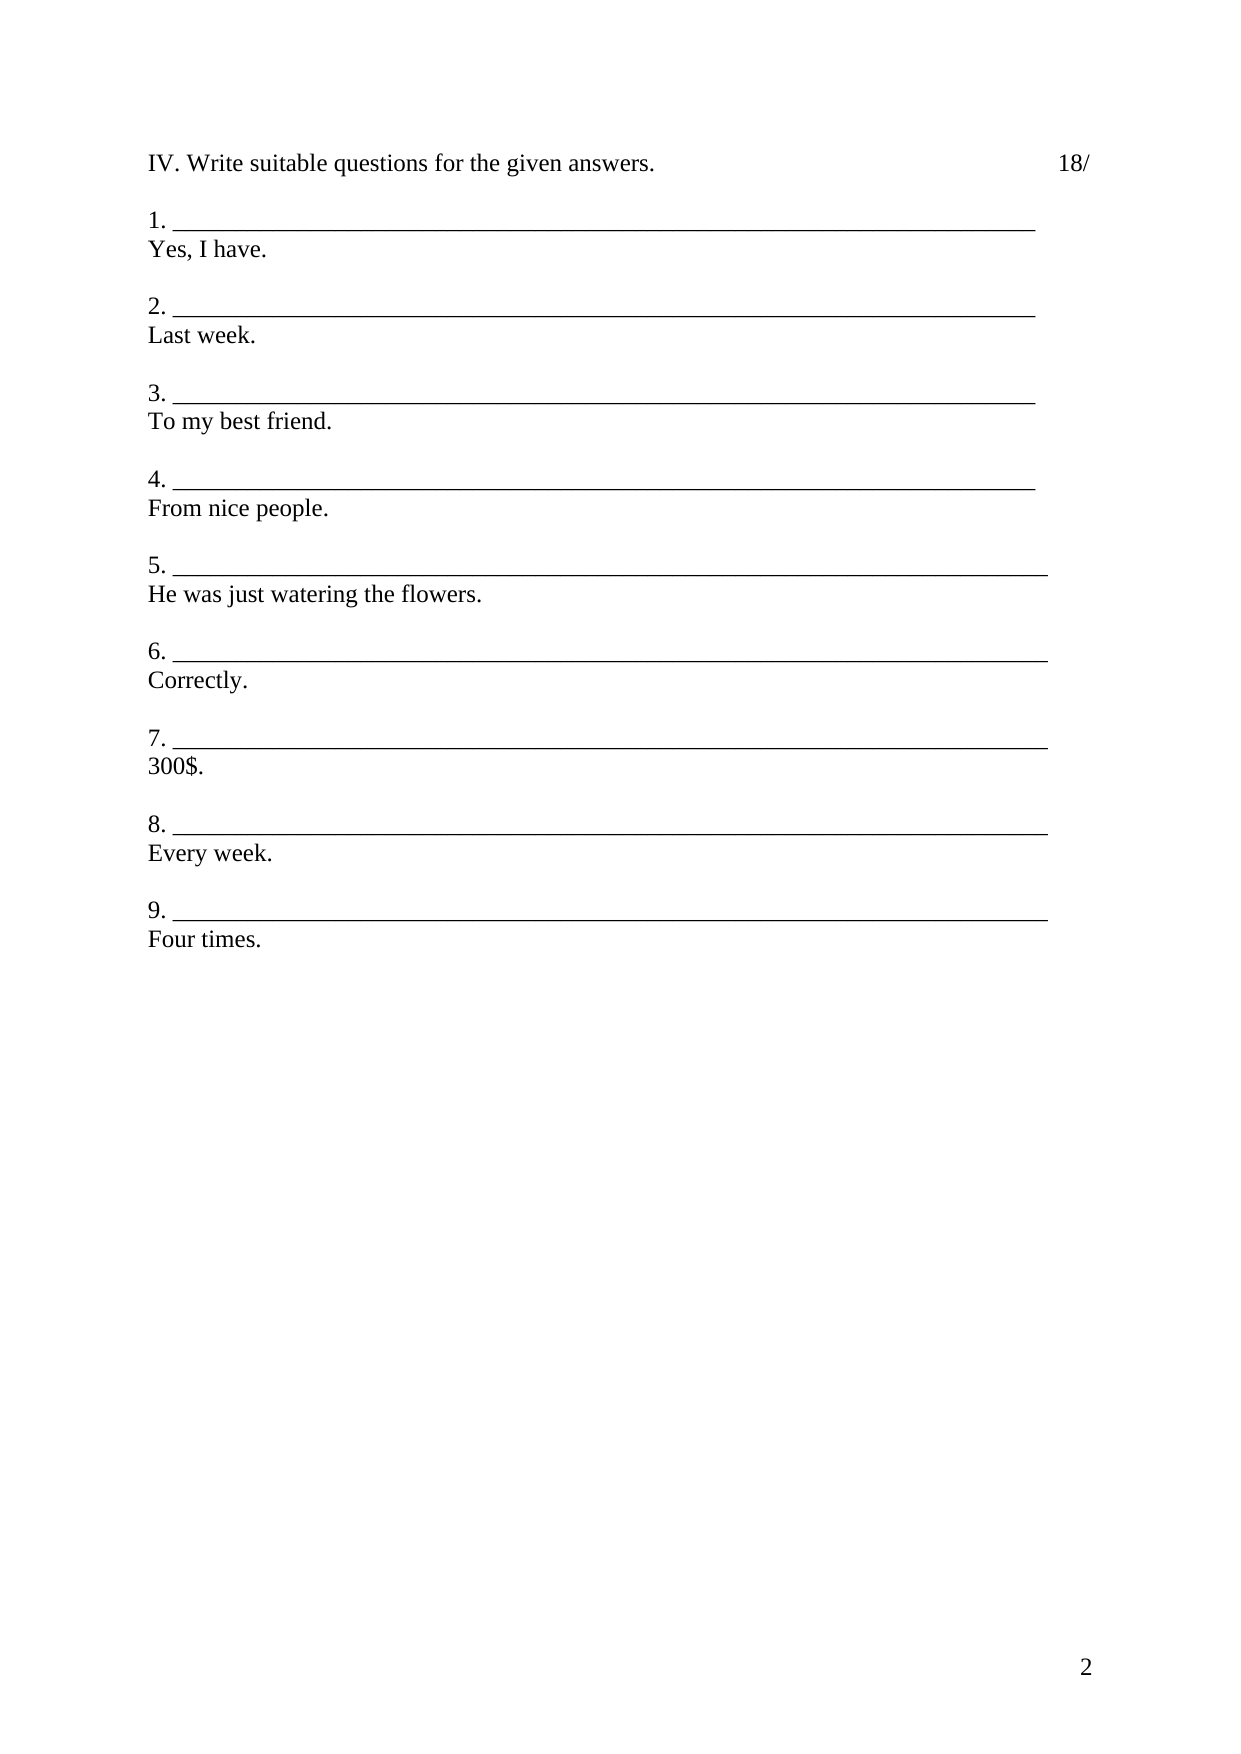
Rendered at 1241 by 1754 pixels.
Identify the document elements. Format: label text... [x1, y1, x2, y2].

text Every week. [148, 838, 1093, 866]
text IV. Write suitable questions for the given answers. 18/ [148, 148, 1093, 176]
text 4. _____________________________________________________________________ [148, 464, 1093, 493]
text From nice people. [148, 493, 1093, 521]
text Correctly. [148, 665, 1093, 694]
text Four times. [148, 924, 1093, 953]
text 7. ______________________________________________________________________ [148, 723, 1093, 751]
text To my best friend. [148, 406, 1093, 435]
text Last week. [148, 320, 1093, 349]
text 8. ______________________________________________________________________ [148, 809, 1093, 838]
text Yes, I have. [148, 234, 1093, 263]
text 6. ______________________________________________________________________ [148, 636, 1093, 665]
text He was just watering the flowers. [148, 579, 1093, 608]
text 3. _____________________________________________________________________ [148, 378, 1093, 406]
text 1. _____________________________________________________________________ [148, 205, 1093, 234]
text 2. _____________________________________________________________________ [148, 291, 1093, 320]
text 300$. [148, 751, 1093, 780]
text 9. ______________________________________________________________________ [148, 895, 1093, 924]
text 5. ______________________________________________________________________ [148, 550, 1093, 579]
